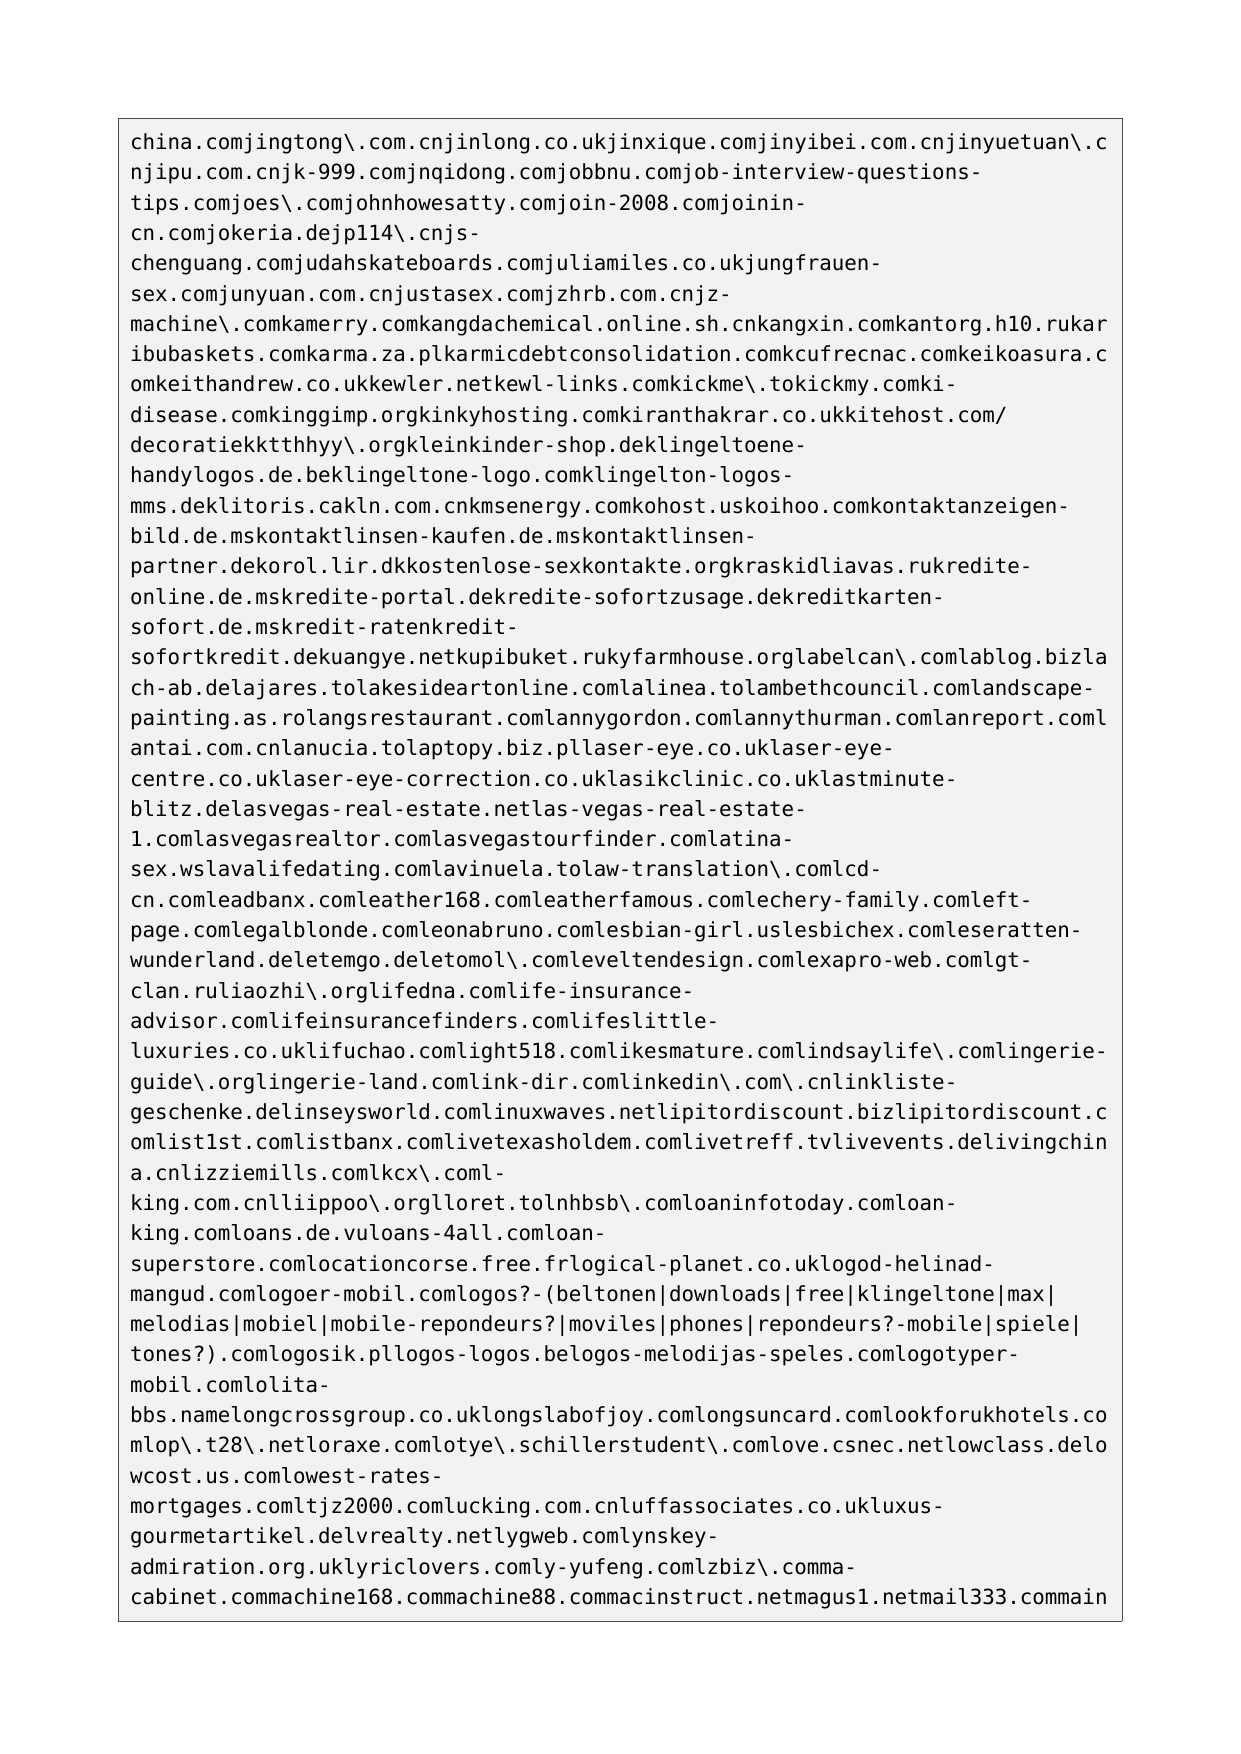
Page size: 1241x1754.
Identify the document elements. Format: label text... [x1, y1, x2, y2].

text china.comjingtong\.com.cnjinlong.co.ukjinxique.comjinyibei.com.cnjinyuetuan\.cnjipu.com.cnjk-999.comjnqidong.comjobbnu.comjob-interview-questions-tips.comjoes\.comjohnhowesatty.comjoin-2008.comjoinin-cn.comjokeria.dejp114\.cnjs-chenguang.comjudahskateboards.comjuliamiles.co.ukjungfrauen-sex.comjunyuan.com.cnjustasex.comjzhrb.com.cnjz-machine\.comkamerry.comkangdachemical.online.sh.cnkangxin.comkantorg.h10.rukaribubaskets.comkarma.za.plkarmicdebtconsolidation.comkcufrecnac.comkeikoasura.comkeithandrew.co.ukkewler.netkewl-links.comkickme\.tokickmy.comki-disease.comkinggimp.orgkinkyhosting.comkiranthakrar.co.ukkitehost.com/decoratiekktthhyy\.orgkleinkinder-shop.deklingeltoene-handylogos.de.beklingeltone-logo.comklingelton-logos-mms.deklitoris.cakln.com.cnkmsenergy.comkohost.uskoihoo.comkontaktanzeigen-bild.de.mskontaktlinsen-kaufen.de.mskontaktlinsen-partner.dekorol.lir.dkkostenlose-sexkontakte.orgkraskidliavas.rukredite-online.de.mskredite-portal.dekredite-sofortzusage.dekreditkarten-sofort.de.mskredit-ratenkredit-sofortkredit.dekuangye.netkupibuket.rukyfarmhouse.orglabelcan\.comlablog.bizlach-ab.delajares.tolakesideartonline.comlalinea.tolambethcouncil.comlandscape-painting.as.rolangsrestaurant.comlannygordon.comlannythurman.comlanreport.comlantai.com.cnlanucia.tolaptopy.biz.pllaser-eye.co.uklaser-eye-centre.co.uklaser-eye-correction.co.uklasikclinic.co.uklastminute-blitz.delasvegas-real-estate.netlas-vegas-real-estate-1.comlasvegasrealtor.comlasvegastourfinder.comlatina-sex.wslavalifedating.comlavinuela.tolaw-translation\.comlcd-cn.comleadbanx.comleather168.comleatherfamous.comlechery-family.comleft-page.comlegalblonde.comleonabruno.comlesbian-girl.uslesbichex.comleseratten-wunderland.deletemgo.deletomol\.comleveltendesign.comlexapro-web.comlgt-clan.ruliaozhi\.orglifedna.comlife-insurance-advisor.comlifeinsurancefinders.comlifeslittle-luxuries.co.uklifuchao.comlight518.comlikesmature.comlindsaylife\.comlingerie-guide\.orglingerie-land.comlink-dir.comlinkedin\.com\.cnlinkliste-geschenke.delinseysworld.comlinuxwaves.netlipitordiscount.bizlipitordiscount.comlist1st.comlistbanx.comlivetexasholdem.comlivetreff.tvlivevents.delivingchina.cnlizziemills.comlkcx\.coml-king.com.cnlliippoo\.orglloret.tolnhbsb\.comloaninfotoday.comloan-king.comloans.de.vuloans-4all.comloan-superstore.comlocationcorse.free.frlogical-planet.co.uklogod-helinad-mangud.comlogoer-mobil.comlogos?-(beltonen|downloads|free|klingeltone|max|melodias|mobiel|mobile-repondeurs?|moviles|phones|repondeurs?-mobile|spiele|tones?).comlogosik.pllogos-logos.belogos-melodijas-speles.comlogotyper-mobil.comlolita-bbs.namelongcrossgroup.co.uklongslabofjoy.comlongsuncard.comlookforukhotels.comlop\.t28\.netloraxe.comlotye\.schillerstudent\.comlove.csnec.netlowclass.delowcost.us.comlowest-rates-mortgages.comltjz2000.comlucking.com.cnluffassociates.co.ukluxus-gourmetartikel.delvrealty.netlygweb.comlynskey-admiration.org.uklyriclovers.comly-yufeng.comlzbiz\.comma-cabinet.commachine168.commachine88.commacinstruct.netmagus1.netmail333.commain [119, 119, 1122, 1621]
